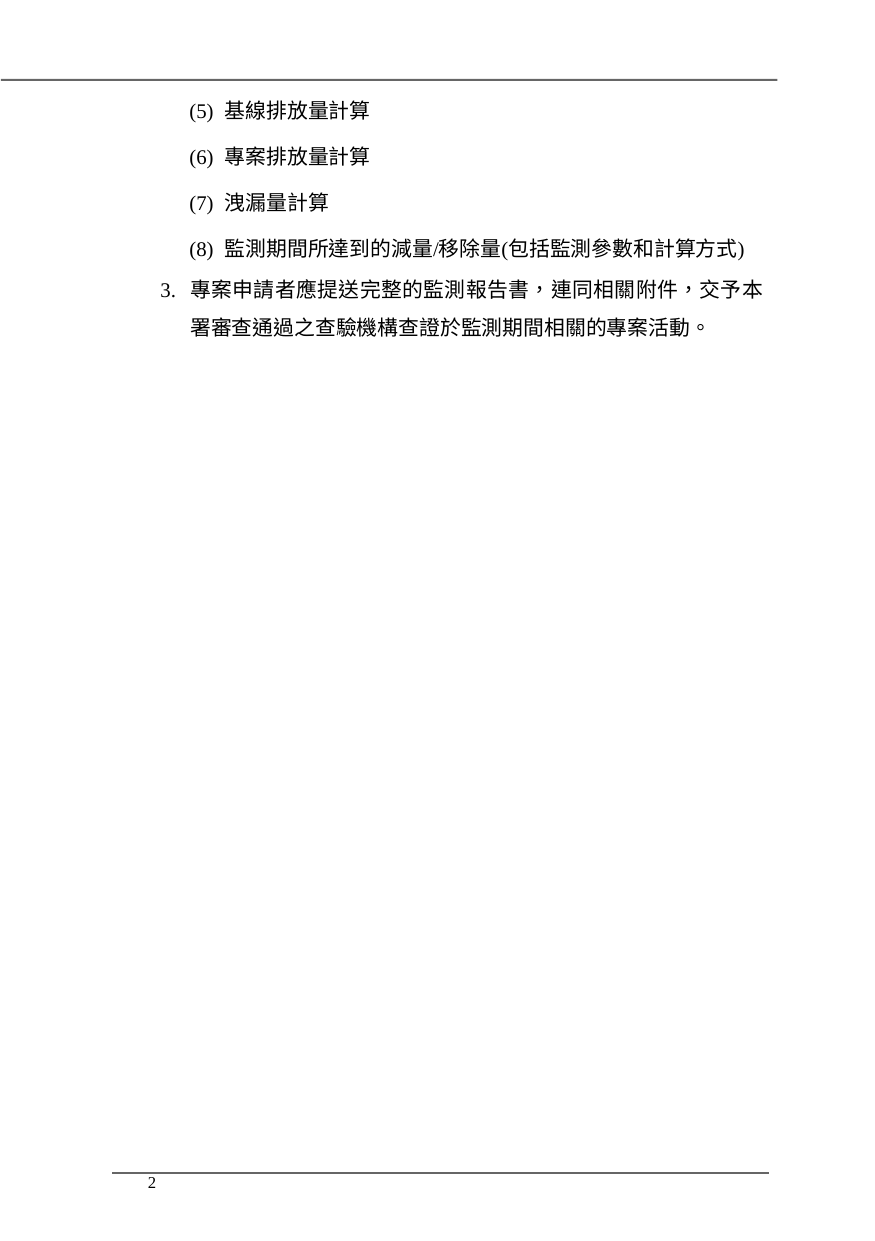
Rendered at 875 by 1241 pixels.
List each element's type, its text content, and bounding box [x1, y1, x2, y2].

text (7) 洩漏量計算 [189, 180, 756, 218]
text (5) 基線排放量計算 [189, 89, 756, 126]
text 3. 專案申請者應提送完整的監測報告書，連同相關附件，交予本署審查通過之查驗機構查證於監測期間相關的專案活動。 [160, 268, 764, 343]
text (8) 監測期間所達到的減量/移除量(包括監測參數和計算方式) [189, 226, 756, 264]
text (6) 專案排放量計算 [189, 134, 756, 172]
